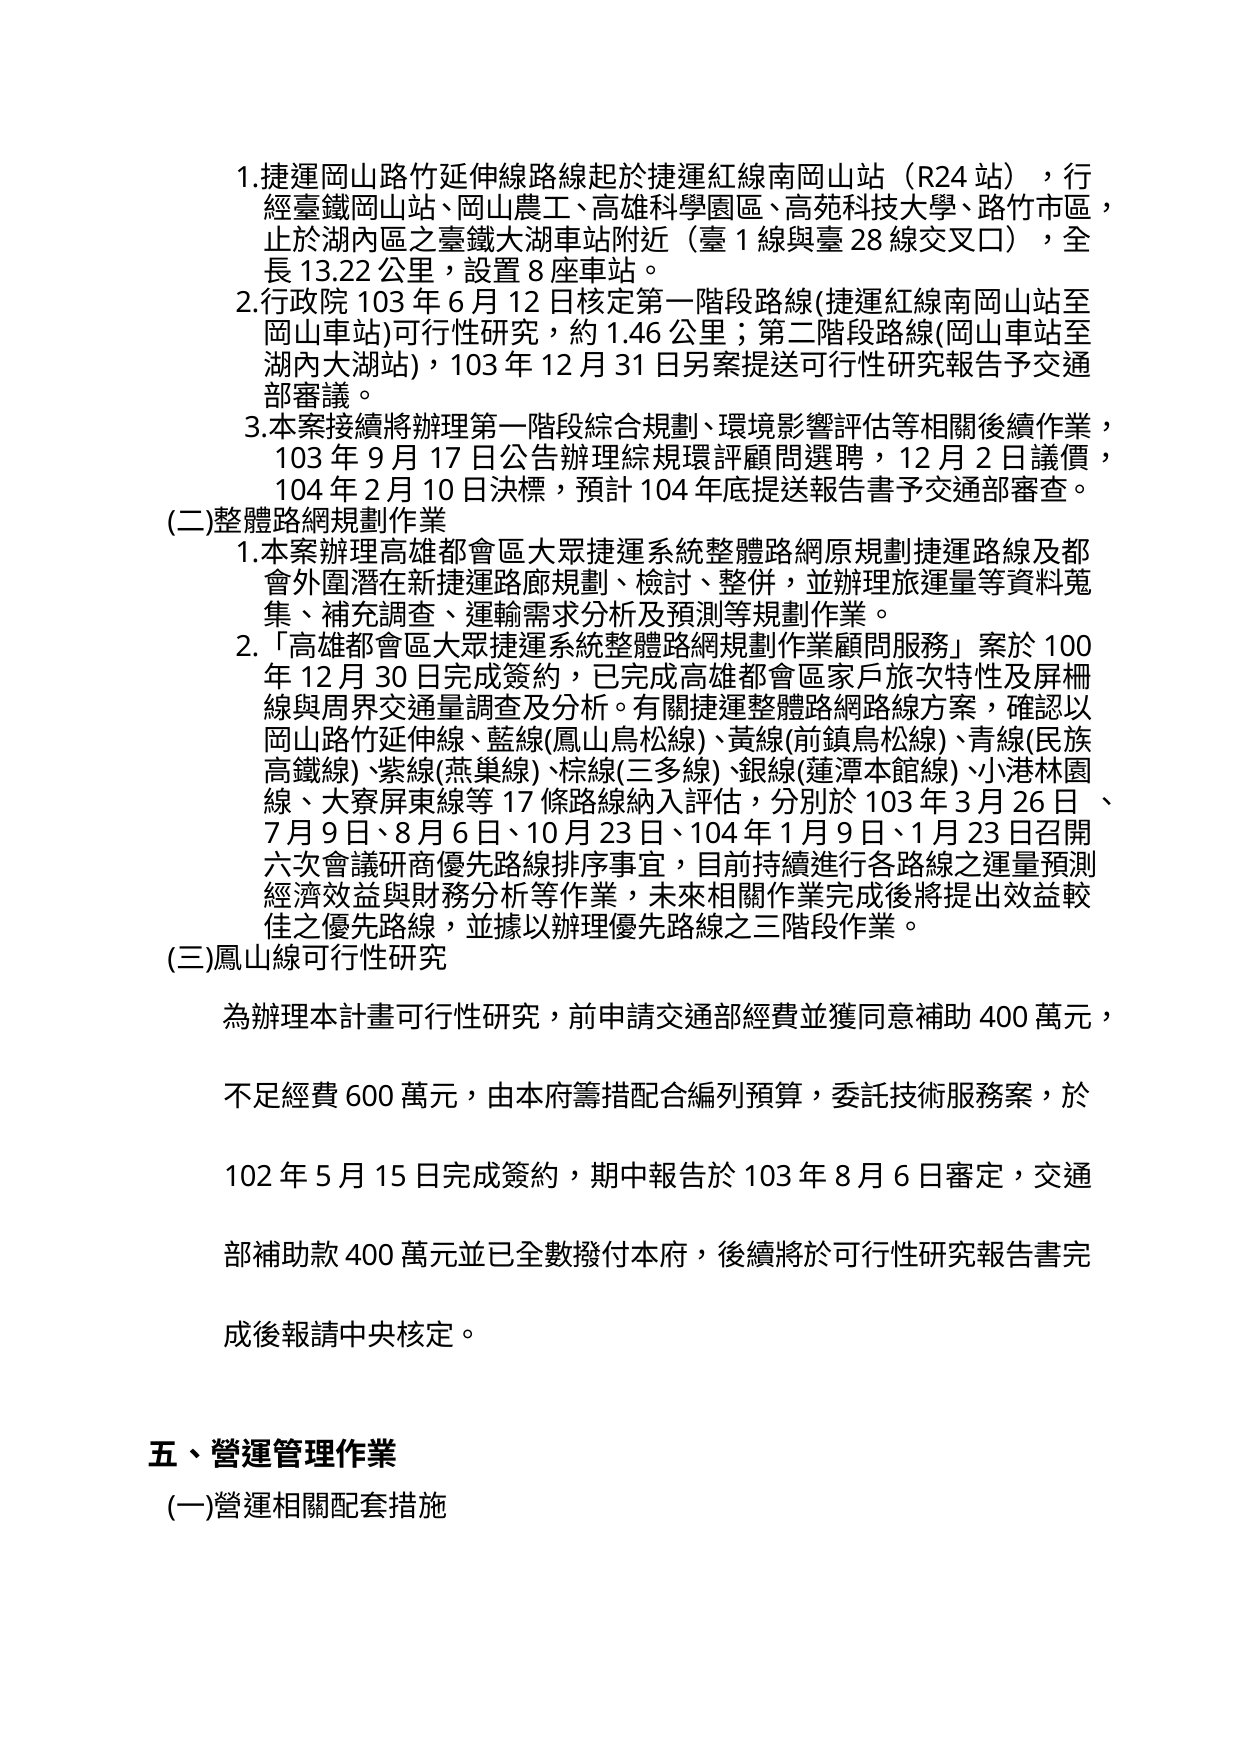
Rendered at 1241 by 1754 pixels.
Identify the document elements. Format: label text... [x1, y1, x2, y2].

text 為辦理本計畫可行性研究，前申請交通部經費並獲同意補助400萬元，不足經費600萬元，由本府籌措配合編列預算，委託技術服務案，於102年5月15日完成簽約，期中報告於103年8月6日審定，交通部補助款400萬元並已全數撥付本府，後續將於可行性研究報告書完成後報請中央核定。 [222, 975, 1092, 1372]
text 1.本案辦理高雄都會區大眾捷運系統整體路網原規劃捷運路線及都會外圍潛在新捷運路廊規劃、檢討、整併，並辦理旅運量等資料蒐集、補充調查、運輸需求分析及預測等規劃作業。 [235, 538, 1092, 631]
text 2.「高雄都會區大眾捷運系統整體路網規劃作業顧問服務」案於100年12月30日完成簽約，已完成高雄都會區家戶旅次特性及屏柵線與周界交通量調查及分析。有關捷運整體路網路線方案，確認以岡山路竹延伸線、藍線(鳳山鳥松線)、黃線(前鎮鳥松線)、青線(民族高鐵線)、紫線(燕巢線)、棕線(三多線)、銀線(蓮潭本館線)、小港林園線、大寮屏東線等17條路線納入評估，分別於103年3月26日、7月9日、8月6日、10月23日、104年1月9日、1月23日召開六次會議研商優先路線排序事宜，目前持續進行各路線之運量預測、經濟效益與財務分析等作業，未來相關作業完成後將提出效益較佳之優先路線，並據以辦理優先路線之三階段作業。 [235, 631, 1092, 944]
text 3.本案接續將辦理第一階段綜合規劃、環境影響評估等相關後續作業，103年9月17日公告辦理綜規環評顧問選聘，12月2日議價，104年2月10日決標，預計104年底提送報告書予交通部審查。 [244, 413, 1092, 506]
text 五、營運管理作業 [148, 1412, 1092, 1491]
text (二)整體路網規劃作業 [148, 506, 1092, 538]
text 2.行政院103年6月12日核定第一階段路線(捷運紅線南岡山站至岡山車站)可行性研究，約1.46公里；第二階段路線(岡山車站至湖內大湖站)，103年12月31日另案提送可行性研究報告予交通部審議。 [235, 288, 1092, 413]
text (三)鳳山線可行性研究 [148, 944, 1092, 975]
text 1.捷運岡山路竹延伸線路線起於捷運紅線南岡山站（R24站），行經臺鐵岡山站、岡山農工、高雄科學園區、高苑科技大學、路竹市區，止於湖內區之臺鐵大湖車站附近（臺1線與臺28線交叉口），全長13.22公里，設置8座車站。 [235, 163, 1092, 288]
text (一)營運相關配套措施 [148, 1491, 1092, 1522]
